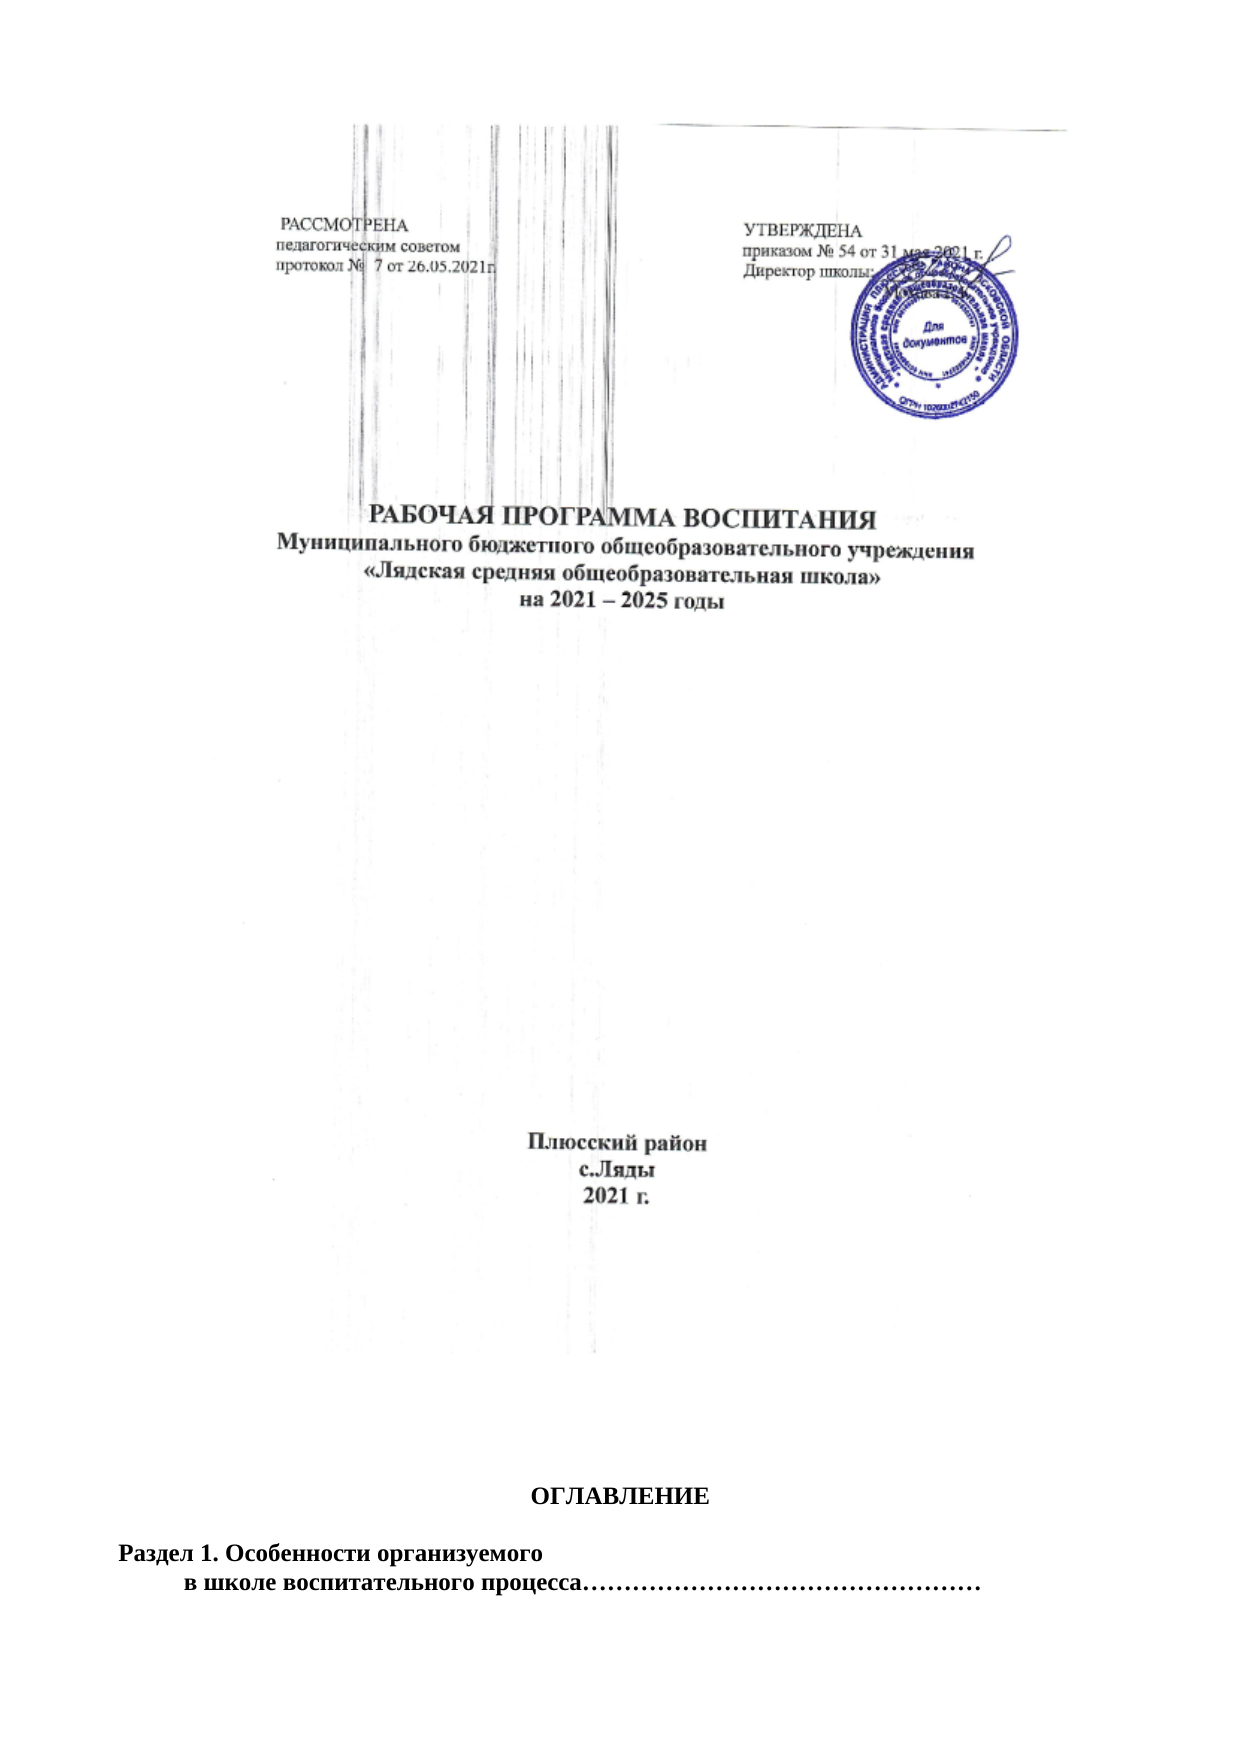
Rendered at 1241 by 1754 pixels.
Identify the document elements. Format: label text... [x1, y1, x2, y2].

text Раздел 1. Особенности организуемого [118, 1538, 1122, 1567]
text ОГЛАВЛЕНИЕ [118, 1481, 1122, 1510]
text в школе воспитательного процесса………………………………………… [118, 1567, 1122, 1596]
